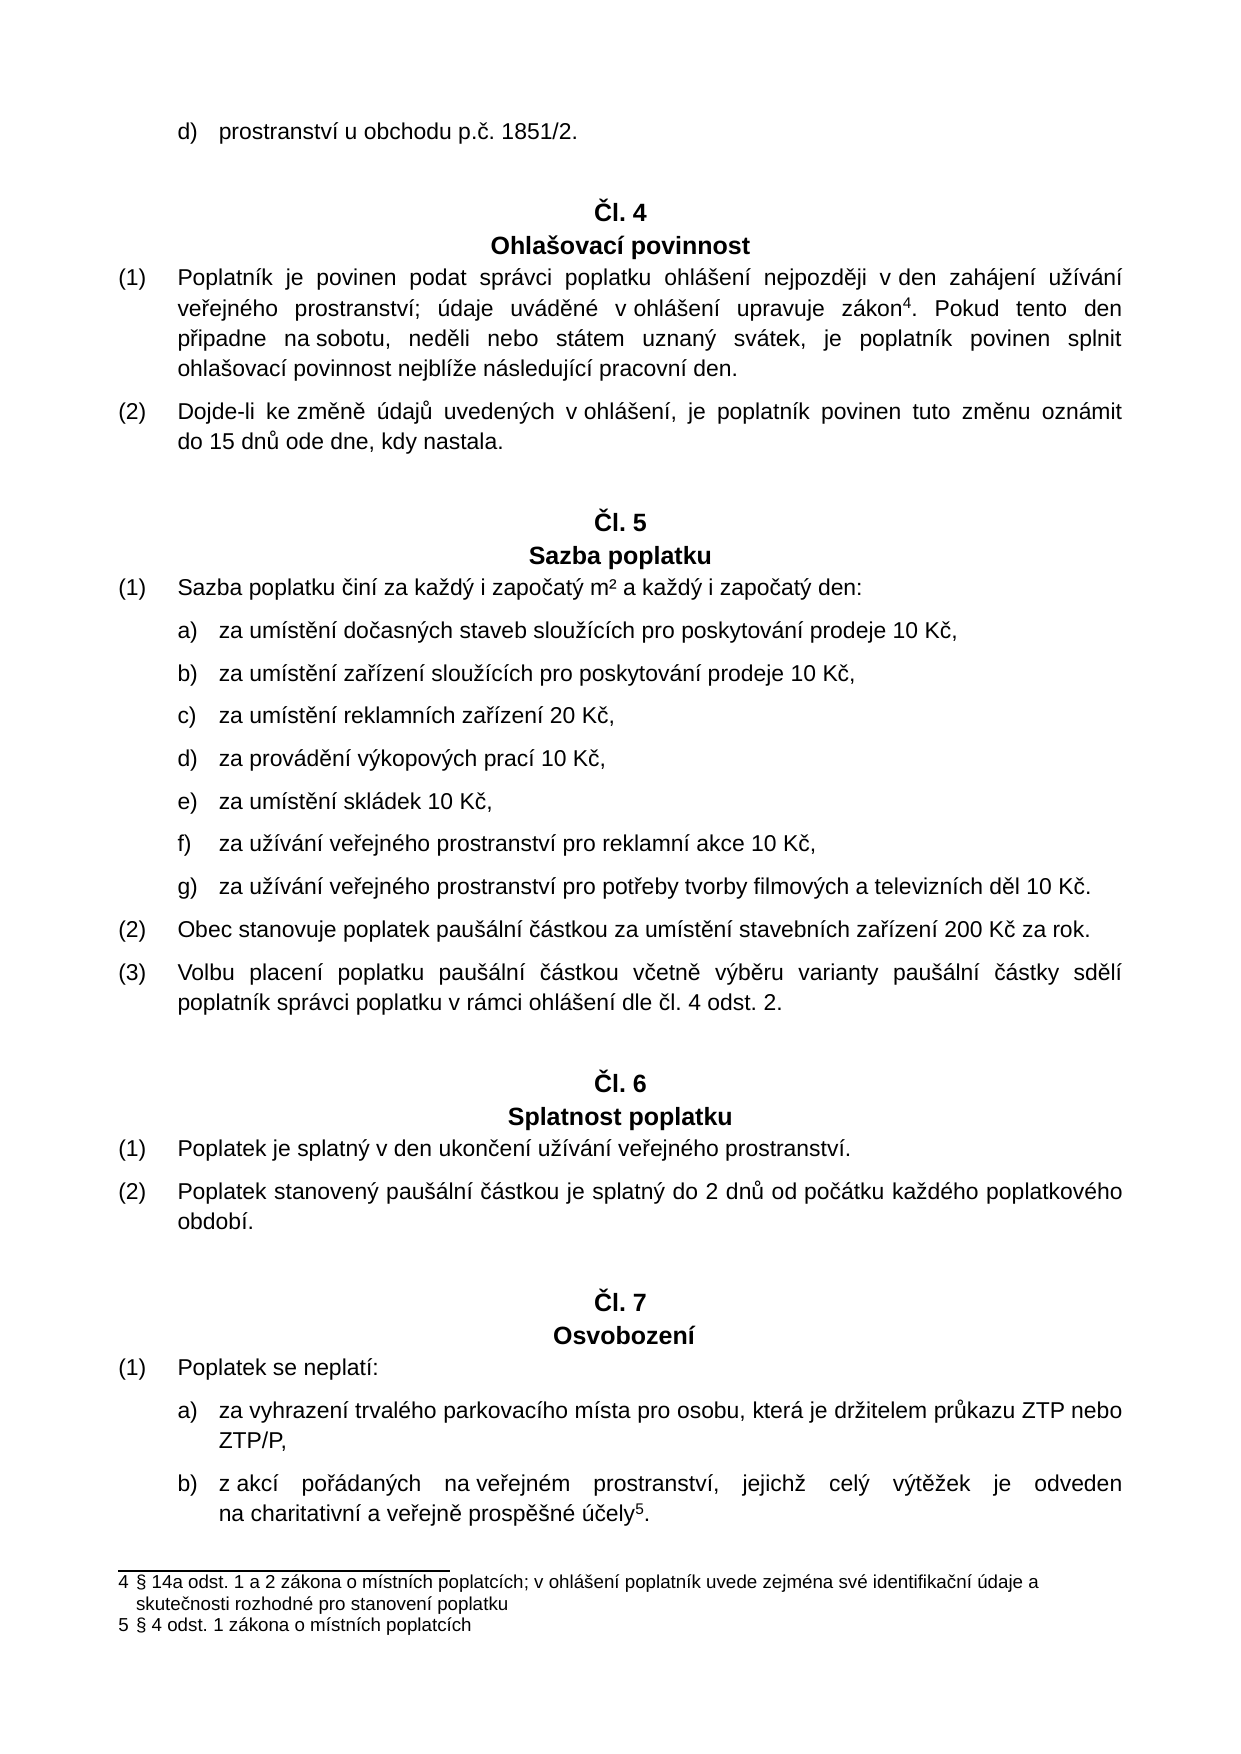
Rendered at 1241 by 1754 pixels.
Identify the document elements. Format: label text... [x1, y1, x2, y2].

list § 4 odst. 1 zákona o místních poplatcích [118, 1614, 1122, 1635]
subtitle Čl. 4 Ohlašovací povinnost [118, 198, 1122, 260]
list Poplatek se neplatí: [118, 1354, 1122, 1381]
list Sazba poplatku činí za každý i započatý m² a každý i započatý den: [118, 574, 1122, 601]
list Obec stanovuje poplatek paušální částkou za umístění stavebních zařízení 200 Kč za rok. [118, 916, 1122, 942]
list za umístění skládek 10 Kč, [177, 788, 1122, 814]
list za umístění zařízení sloužících pro poskytování prodeje 10 Kč, [177, 659, 1122, 686]
subtitle Čl. 7 Osvobození [118, 1288, 1122, 1350]
list § 14a odst. 1 a 2 zákona o místních poplatcích; v ohlášení poplatník uvede zejména své identifikační údaje a skutečnosti rozhodné pro stanovení poplatku [118, 1571, 1122, 1614]
list za užívání veřejného prostranství pro reklamní akce 10 Kč, [177, 830, 1122, 857]
list za provádění výkopových prací 10 Kč, [177, 745, 1122, 771]
list za umístění reklamních zařízení 20 Kč, [177, 702, 1122, 729]
list Poplatek stanovený paušální částkou je splatný do 2 dnů od počátku každého poplatkového období. [118, 1178, 1122, 1234]
list z akcí pořádaných na veřejném prostranství, jejichž celý výtěžek je odveden na charitativní a veřejně prospěšné účely. [177, 1470, 1122, 1526]
list Volbu placení poplatku paušální částkou včetně výběru varianty paušální částky sdělí poplatník správci poplatku v rámci ohlášení dle čl. 4 odst. 2. [118, 958, 1122, 1015]
list za užívání veřejného prostranství pro potřeby tvorby filmových a televizních děl 10 Kč. [177, 873, 1122, 899]
subtitle Čl. 5 Sazba poplatku [118, 508, 1122, 570]
list prostranství u obchodu p.č. 1851/2. [177, 118, 1122, 144]
list za umístění dočasných staveb sloužících pro poskytování prodeje 10 Kč, [177, 617, 1122, 643]
list Poplatek je splatný v den ukončení užívání veřejného prostranství. [118, 1135, 1122, 1161]
list Dojde-li ke změně údajů uvedených v ohlášení, je poplatník povinen tuto změnu oznámit do 15 dnů ode dne, kdy nastala. [118, 398, 1122, 454]
list za vyhrazení trvalého parkovacího místa pro osobu, která je držitelem průkazu ZTP nebo ZTP/P, [177, 1397, 1122, 1453]
subtitle Čl. 6 Splatnost poplatku [118, 1069, 1122, 1131]
list Poplatník je povinen podat správci poplatku ohlášení nejpozději v den zahájení užívání veřejného prostranství; údaje uváděné v ohlášení upravuje zákon. Pokud tento den připadne na sobotu, neděli nebo státem uznaný svátek, je poplatník povinen splnit ohlašovací povinnost nejblíže následující pracovní den. [118, 264, 1122, 381]
